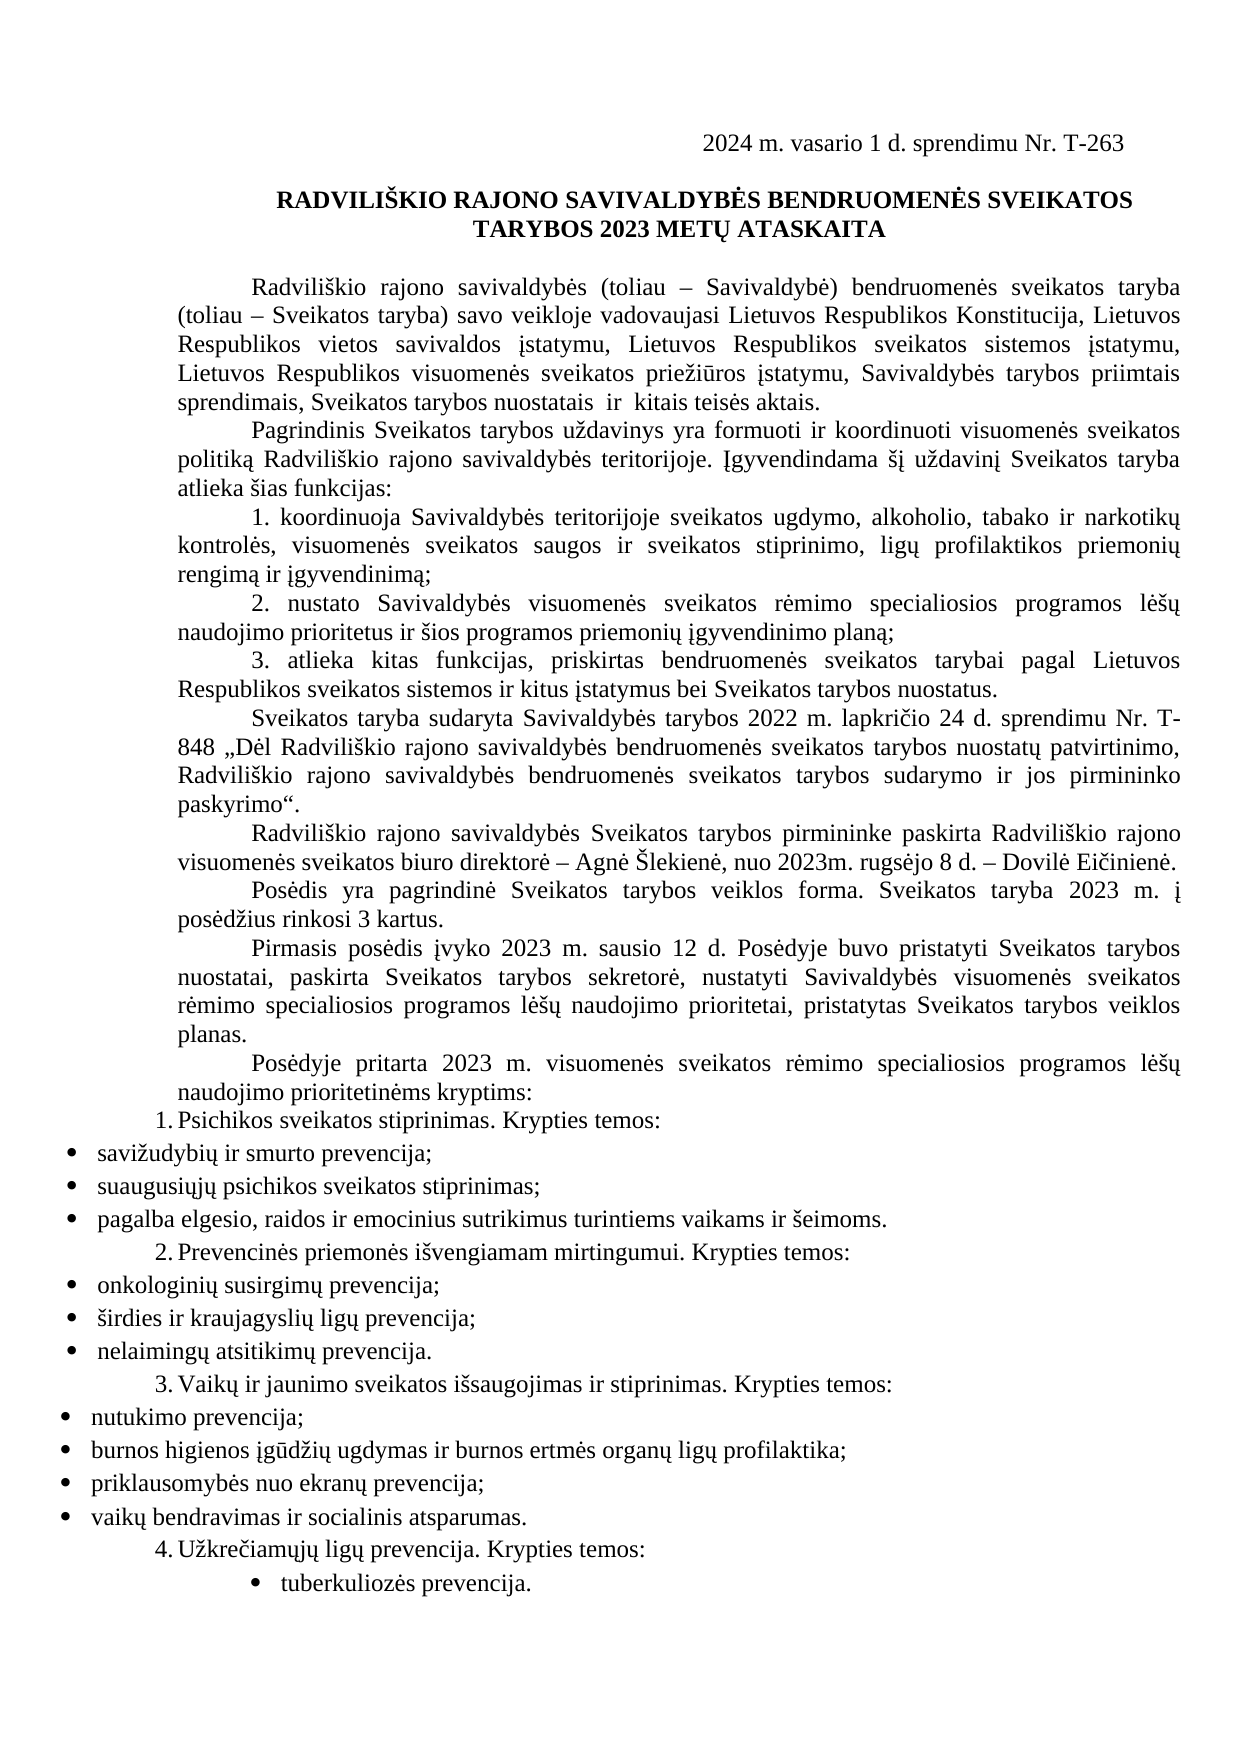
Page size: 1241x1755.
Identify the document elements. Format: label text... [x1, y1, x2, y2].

list onkologinių susirgimų prevencija; [67, 1270, 1181, 1299]
list tuberkuliozės prevencija. [251, 1568, 1181, 1596]
list Vaikų ir jaunimo sveikatos išsaugojimas ir stiprinimas. Krypties temos: [154, 1369, 1181, 1398]
list Užkrečiamųjų ligų prevencija. Krypties temos: [154, 1534, 1181, 1563]
text Pagrindinis Sveikatos tarybos uždavinys yra formuoti ir koordinuoti visuomenės sveikatos politiką Radviliškio rajono savivaldybės teritorijoje. Įgyvendindama šį uždavinį Sveikatos taryba atlieka šias funkcijas: [177, 415, 1181, 502]
text 2. nustato Savivaldybės visuomenės sveikatos rėmimo specialiosios programos lėšų naudojimo prioritetus ir šios programos priemonių įgyvendinimo planą; [177, 588, 1181, 645]
text RADVILIŠKIO RAJONO SAVIVALDYBĖS BENDRUOMENĖS SVEIKATOS TARYBOS 2023 METŲ ATASKAITA [177, 185, 1181, 243]
list savižudybių ir smurto prevencija; [67, 1138, 1181, 1167]
list pagalba elgesio, raidos ir emocinius sutrikimus turintiems vaikams ir šeimoms. [67, 1204, 1181, 1233]
text 2024 m. vasario 1 d. sprendimu Nr. T-263 [177, 128, 1181, 157]
list nelaimingų atsitikimų prevencija. [67, 1336, 1181, 1365]
text 3. atlieka kitas funkcijas, priskirtas bendruomenės sveikatos tarybai pagal Lietuvos Respublikos sveikatos sistemos ir kitus įstatymus bei Sveikatos tarybos nuostatus. [177, 645, 1181, 703]
text Sveikatos taryba sudaryta Savivaldybės tarybos 2022 m. lapkričio 24 d. sprendimu Nr. T-848 „Dėl Radviliškio rajono savivaldybės bendruomenės sveikatos tarybos nuostatų patvirtinimo, Radviliškio rajono savivaldybės bendruomenės sveikatos tarybos sudarymo ir jos pirmininko paskyrimo“. [177, 703, 1181, 818]
list širdies ir kraujagyslių ligų prevencija; [67, 1303, 1181, 1332]
list Prevencinės priemonės išvengiamam mirtingumui. Krypties temos: [154, 1237, 1181, 1266]
list suaugusiųjų psichikos sveikatos stiprinimas; [67, 1171, 1181, 1200]
text Radviliškio rajono savivaldybės Sveikatos tarybos pirmininke paskirta Radviliškio rajono visuomenės sveikatos biuro direktorė – Agnė Šlekienė, nuo 2023m. rugsėjo 8 d. – Dovilė Eičinienė. [177, 818, 1181, 875]
text 1. koordinuoja Savivaldybės teritorijoje sveikatos ugdymo, alkoholio, tabako ir narkotikų kontrolės, visuomenės sveikatos saugos ir sveikatos stiprinimo, ligų profilaktikos priemonių rengimą ir įgyvendinimą; [177, 502, 1181, 588]
list priklausomybės nuo ekranų prevencija; [61, 1468, 1181, 1497]
text Posėdyje pritarta 2023 m. visuomenės sveikatos rėmimo specialiosios programos lėšų naudojimo prioritetinėms kryptims: [177, 1048, 1181, 1105]
text Radviliškio rajono savivaldybės (toliau – Savivaldybė) bendruomenės sveikatos taryba (toliau – Sveikatos taryba) savo veikloje vadovaujasi Lietuvos Respublikos Konstitucija, Lietuvos Respublikos vietos savivaldos įstatymu, Lietuvos Respublikos sveikatos sistemos įstatymu, Lietuvos Respublikos visuomenės sveikatos priežiūros įstatymu, Savivaldybės tarybos priimtais sprendimais, Sveikatos tarybos nuostatais ir kitais teisės aktais. [177, 272, 1181, 415]
list nutukimo prevencija; [61, 1402, 1181, 1431]
text Posėdis yra pagrindinė Sveikatos tarybos veiklos forma. Sveikatos taryba 2023 m. į posėdžius rinkosi 3 kartus. [177, 875, 1181, 933]
list vaikų bendravimas ir socialinis atsparumas. [61, 1502, 1181, 1530]
text Pirmasis posėdis įvyko 2023 m. sausio 12 d. Posėdyje buvo pristatyti Sveikatos tarybos nuostatai, paskirta Sveikatos tarybos sekretorė, nustatyti Savivaldybės visuomenės sveikatos rėmimo specialiosios programos lėšų naudojimo prioritetai, pristatytas Sveikatos tarybos veiklos planas. [177, 933, 1181, 1048]
list Psichikos sveikatos stiprinimas. Krypties temos: [154, 1105, 1181, 1134]
list burnos higienos įgūdžių ugdymas ir burnos ertmės organų ligų profilaktika; [61, 1436, 1181, 1464]
